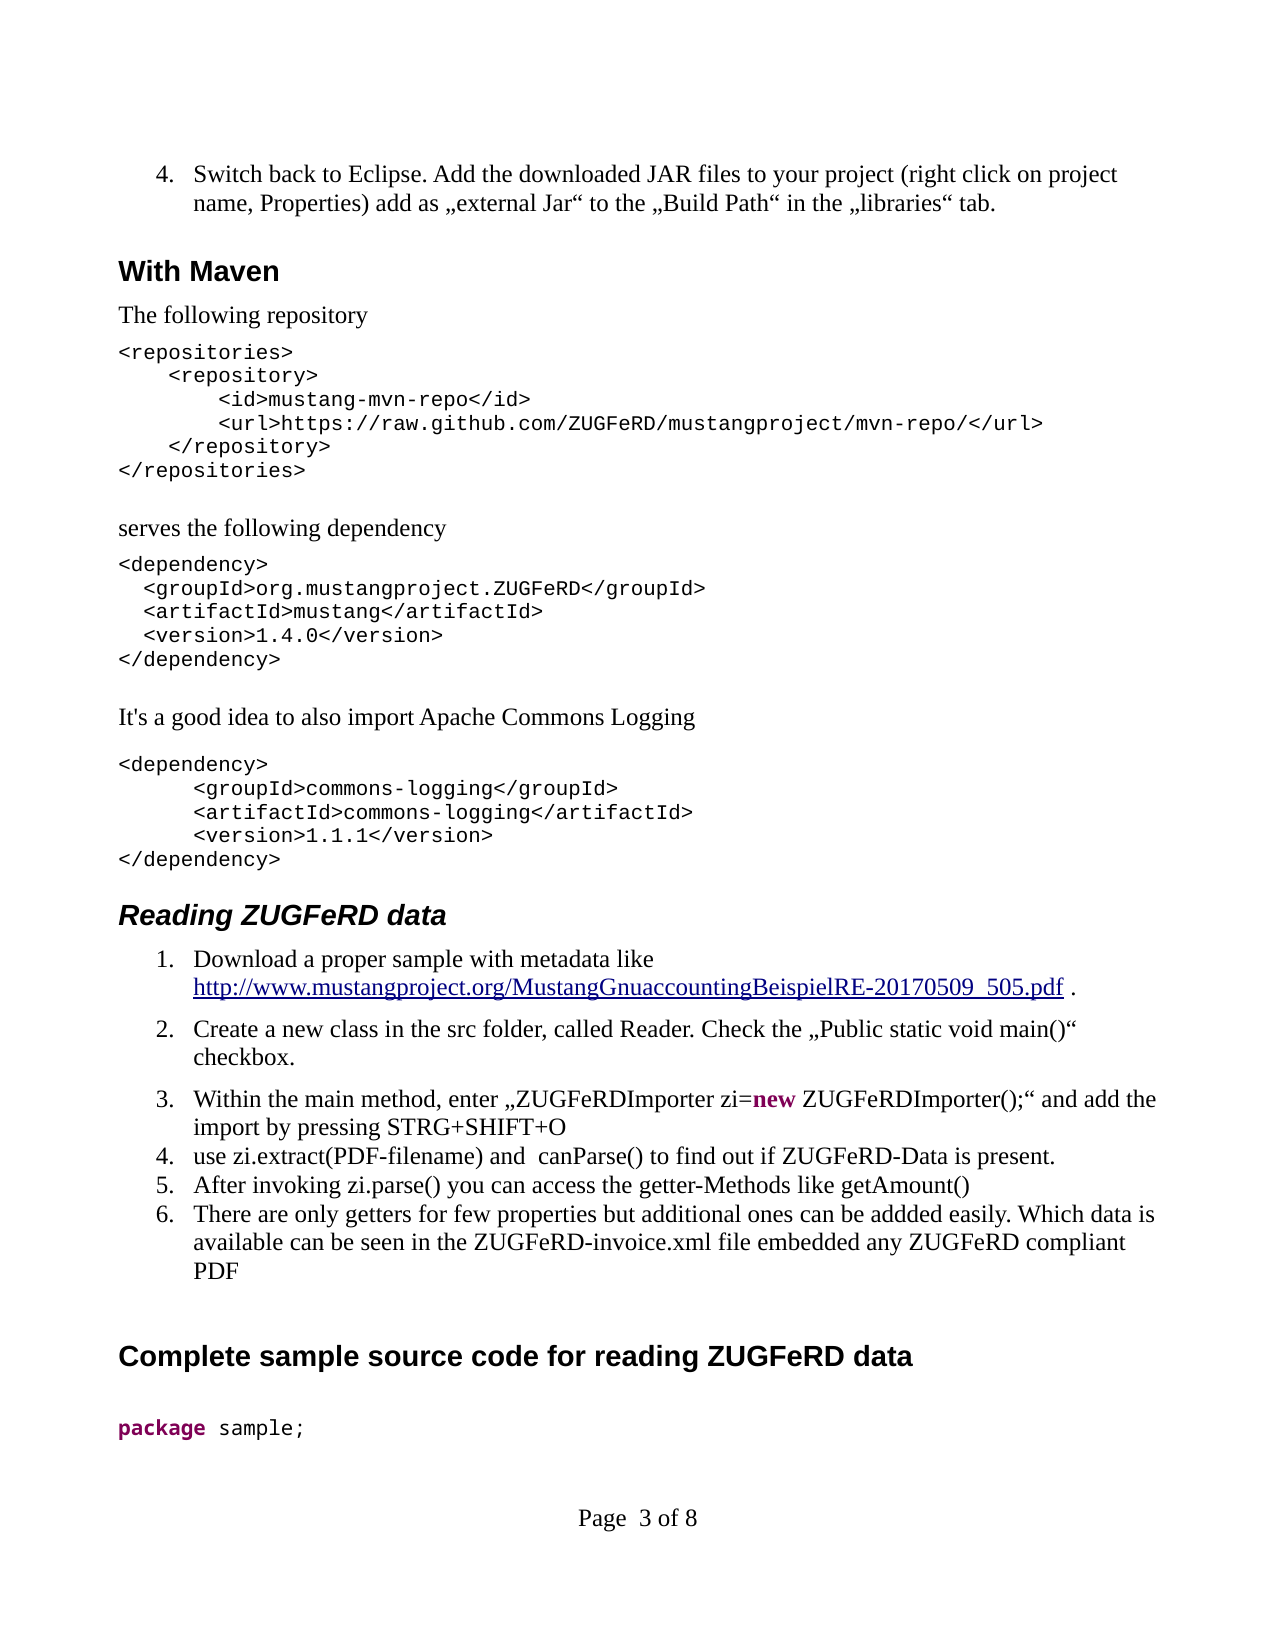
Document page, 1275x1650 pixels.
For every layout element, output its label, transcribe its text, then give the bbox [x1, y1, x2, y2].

subtitle Complete sample source code for reading ZUGFeRD data [118, 1339, 1157, 1372]
text <dependency> [118, 554, 1157, 578]
list There are only getters for few properties but additional ones can be addded easily. Which data is available can be seen in the ZUGFeRD-invoice.xml file embedded any ZUGFeRD compliant PDF [156, 1199, 1157, 1285]
text <artifactId>mustang</artifactId> [118, 602, 1157, 625]
text </repositories> [118, 460, 1157, 483]
text </repository> [118, 436, 1157, 460]
text <version>1.1.1</version> [118, 825, 1157, 849]
text serves the following dependency [118, 513, 1157, 542]
text <repositories> [118, 342, 1157, 365]
list Download a proper sample with metadata like http://www.mustangproject.org/MustangGnuaccountingBeispielRE-20170509_505.pdf . [156, 944, 1157, 1001]
text <dependency> [118, 754, 1157, 778]
text <artifactId>commons-logging</artifactId> [118, 802, 1157, 825]
text The following repository [118, 300, 1157, 329]
text </dependency> [118, 849, 1157, 873]
list After invoking zi.parse() you can access the getter-Methods like getAmount() [156, 1170, 1157, 1199]
text <repository> [118, 365, 1157, 389]
text package sample; [118, 1413, 1157, 1442]
text <url>https://raw.github.com/ZUGFeRD/mustangproject/mvn-repo/</url> [118, 413, 1157, 436]
text <id>mustang-mvn-repo</id> [118, 389, 1157, 413]
subtitle With Maven [118, 254, 1157, 288]
text <groupId>commons-logging</groupId> [118, 778, 1157, 802]
list Create a new class in the src folder, called Reader. Check the „Public static void main()“ checkbox. [156, 1014, 1157, 1071]
list Switch back to Eclipse. Add the downloaded JAR files to your project (right click on project name, Properties) add as „external Jar“ to the „Build Path“ in the „libraries“ tab. [156, 159, 1157, 217]
list Within the main method, enter „ZUGFeRDImporter zi=new ZUGFeRDImporter();“ and add the import by pressing STRG+SHIFT+O [156, 1084, 1157, 1141]
text <groupId>org.mustangproject.ZUGFeRD</groupId> [118, 578, 1157, 602]
text It's a good idea to also import Apache Commons Logging [118, 702, 1157, 731]
subtitle Reading ZUGFeRD data [118, 898, 1157, 931]
text </dependency> [118, 649, 1157, 672]
list use zi.extract(PDF-filename) and canParse() to find out if ZUGFeRD-Data is present. [156, 1141, 1157, 1170]
text <version>1.4.0</version> [118, 625, 1157, 649]
